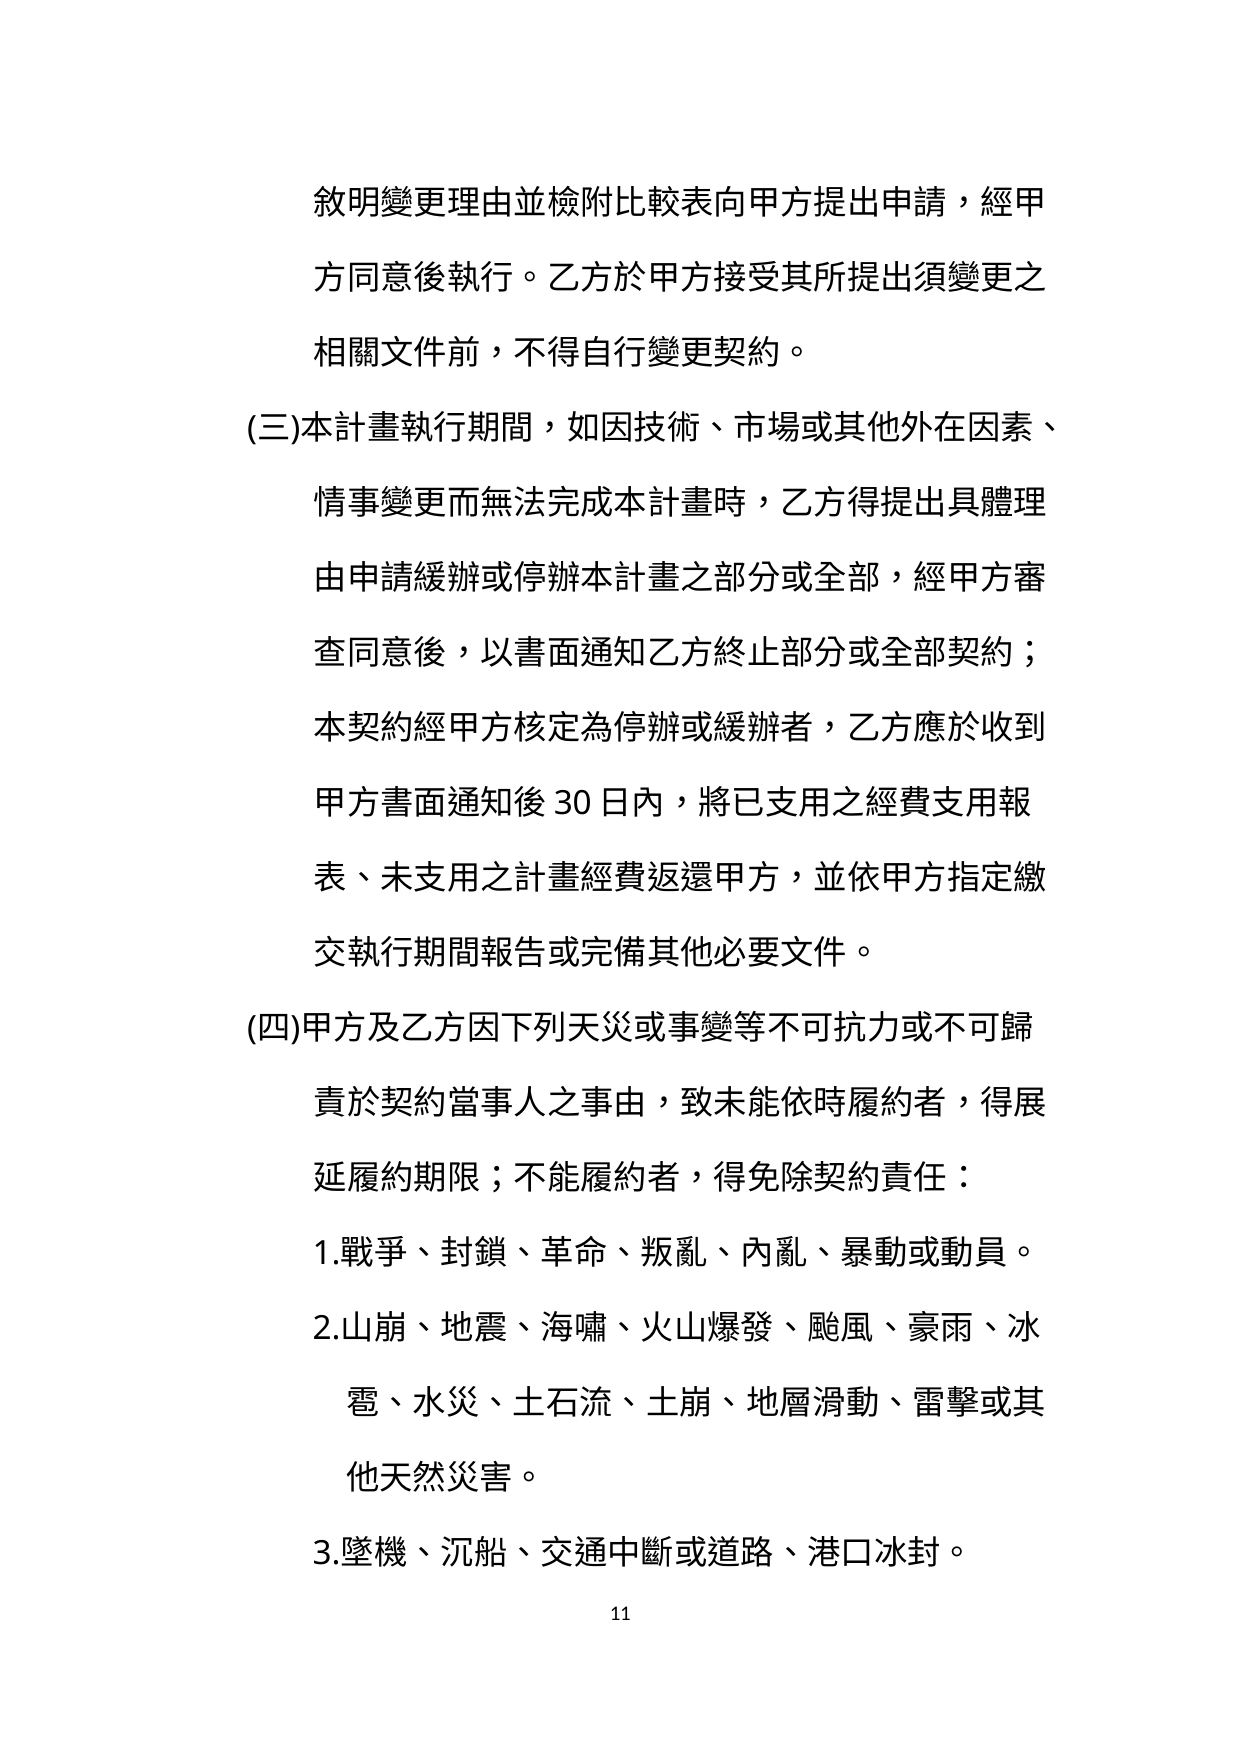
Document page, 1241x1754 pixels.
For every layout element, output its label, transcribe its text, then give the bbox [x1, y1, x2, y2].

list (四)甲方及乙方因下列天災或事變等不可抗力或不可歸責於契約當事人之事由，致未能依時履約者，得展延履約期限；不能履約者，得免除契約責任： [247, 987, 1053, 1212]
list 敘明變更理由並檢附比較表向甲方提出申請，經甲方同意後執行。乙方於甲方接受其所提出須變更之相關文件前，不得自行變更契約。 [247, 162, 1053, 387]
list 1.戰爭、封鎖、革命、叛亂、內亂、暴動或動員。 [312, 1212, 1053, 1287]
list 3.墜機、沉船、交通中斷或道路、港口冰封。 [312, 1512, 1053, 1587]
list 2.山崩、地震、海嘯、火山爆發、颱風、豪雨、冰雹、水災、土石流、土崩、地層滑動、雷擊或其他天然災害。 [312, 1287, 1053, 1512]
list (三)本計畫執行期間，如因技術、市場或其他外在因素、情事變更而無法完成本計畫時，乙方得提出具體理由申請緩辦或停辦本計畫之部分或全部，經甲方審查同意後，以書面通知乙方終止部分或全部契約；本契約經甲方核定為停辦或緩辦者，乙方應於收到甲方書面通知後30日內，將已支用之經費支用報表、未支用之計畫經費返還甲方，並依甲方指定繳交執行期間報告或完備其他必要文件。 [247, 387, 1053, 987]
